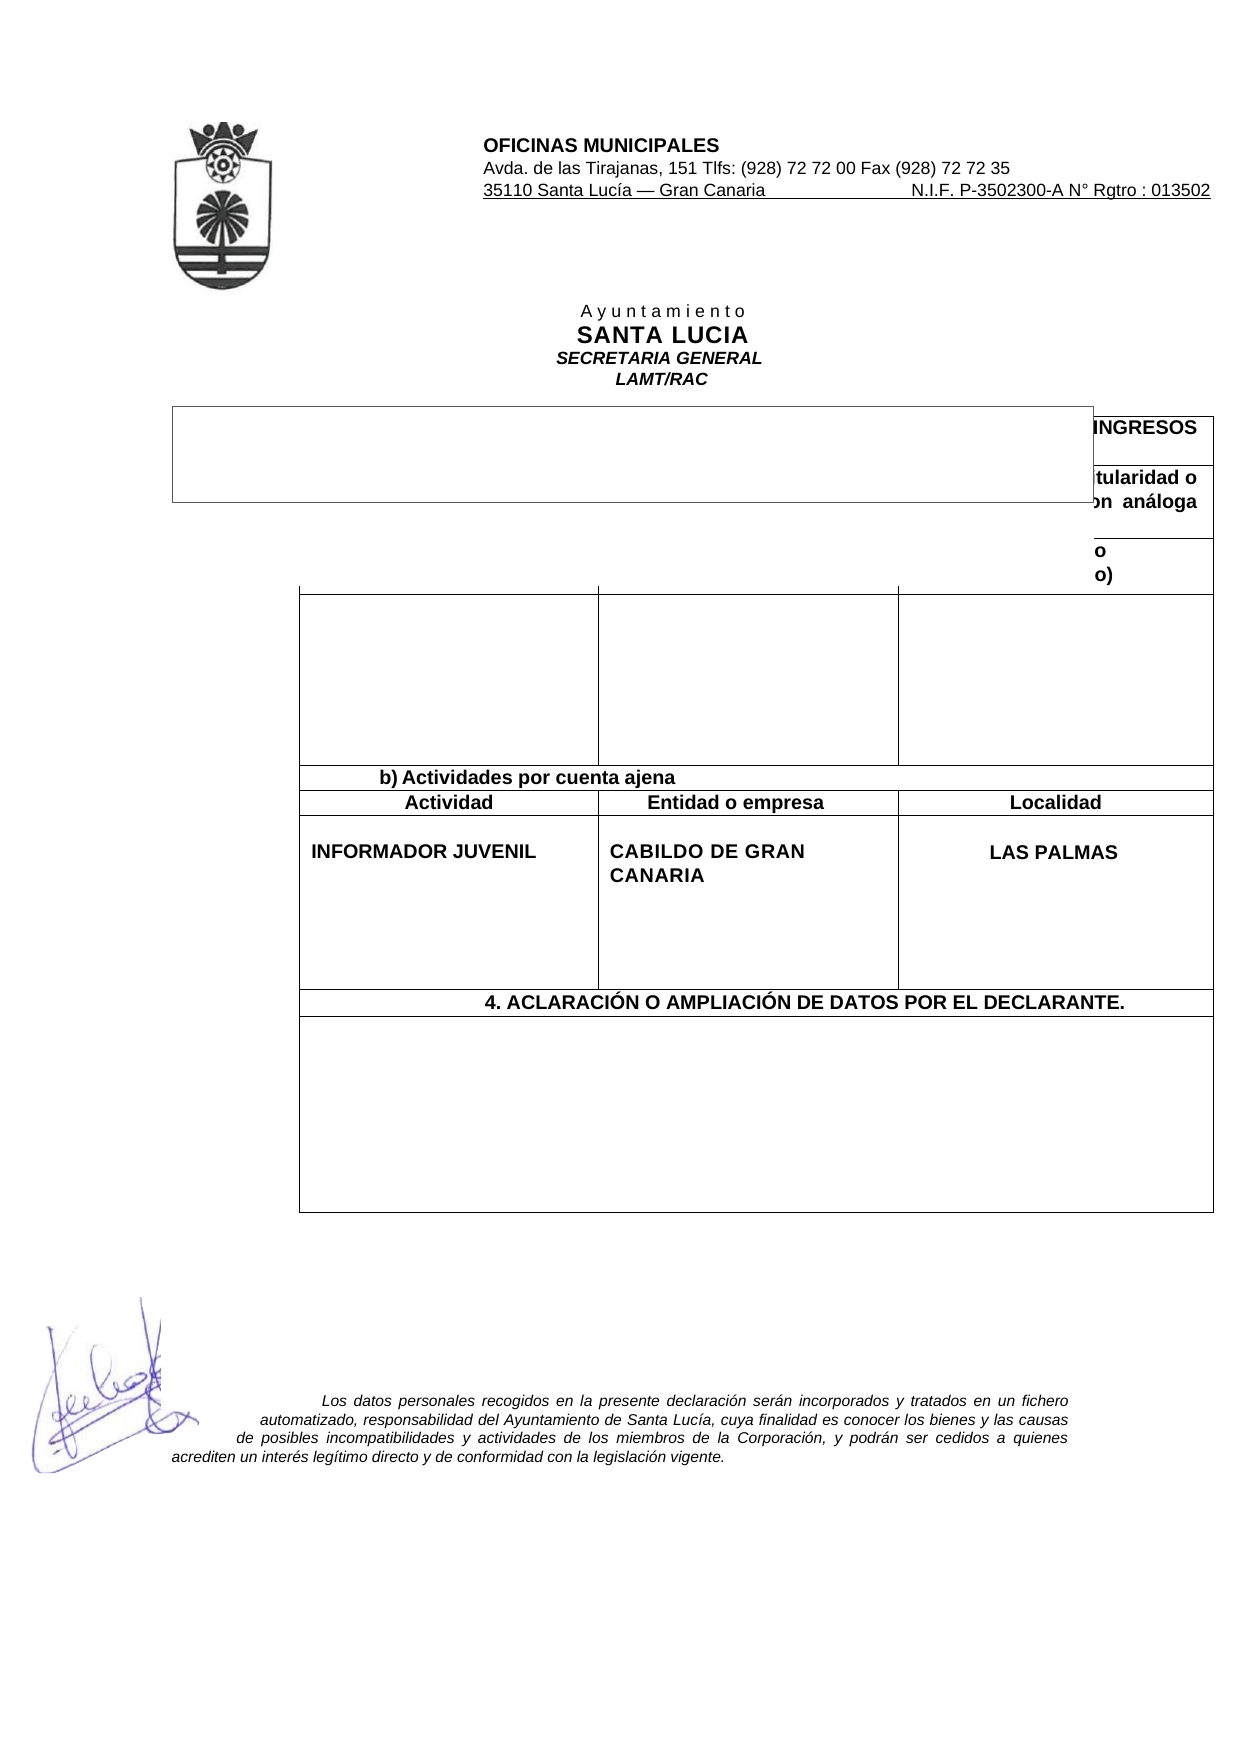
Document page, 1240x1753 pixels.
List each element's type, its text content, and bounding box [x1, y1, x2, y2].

table_cell INFORMADOR JUVENIL [300, 816, 598, 988]
table_cell Actividad [300, 791, 598, 815]
text Ayuntamiento [111, 301, 1213, 322]
table_header 3. ACTIVIDADES QUE PROPORCIONAN O PUEDEN PROPORCIONAR INGRESOS ECONÓMICOS [1094, 417, 1213, 465]
table_cell Actividades por cuenta ajena [300, 766, 1213, 790]
table_cell Actividades por cuenta propia y a través de empresas o sociedades cuya titularidad o administración pertenezca al declarante, a su cónyuge, a persona vinculada con análoga relación de convivencia afectiva o a sus descendientes menores de edad [1094, 466, 1213, 538]
text SANTA LUCIA [111, 322, 1213, 348]
table_header [111, 122, 171, 294]
text SECRETARIA GENERAL LAMT/RAC [111, 348, 1213, 389]
table_cell Localidad [899, 791, 1213, 815]
table_header OFICINAS MUNICIPALES Avda. de las Tirajanas, 151 Tlfs: (928) 72 72 00 Fax (928) 72 72 35 35110 Santa Lucía — Gran Canaria N.I.F. P-3502300-A N° Rgtro : 013502 [273, 122, 1213, 294]
text Los datos personales recogidos en la presente declaración serán incorporados y tratados en un fichero automatizado, responsabilidad del Ayuntamiento de Santa Lucía, cuya finalidad es conocer los bienes y las causas de posibles incompatibilidades y actividades de los miembros de la Corporación, y podrán ser cedidos a quienes acrediten un interés legítimo directo y de conformidad con la legislación vigente. [171, 1391, 1071, 1467]
table_cell LAS PALMAS [899, 816, 1213, 988]
table_cell Nombre de la empresa (en su caso) [599, 586, 898, 594]
table_cell Entidad o empresa [599, 791, 898, 815]
table_cell CABILDO DE GRAN CANARIA [599, 816, 898, 988]
table_cell 4. ACLARACIÓN O AMPLIACIÓN DE DATOS POR EL DECLARANTE. [300, 990, 1213, 1016]
table_cell [300, 595, 598, 765]
table_cell [899, 595, 1213, 765]
table_cell Parentesco (en su caso) [899, 539, 1213, 594]
table_cell [599, 595, 898, 765]
table_cell [300, 1017, 1213, 1212]
table_cell Actividad [300, 586, 598, 594]
